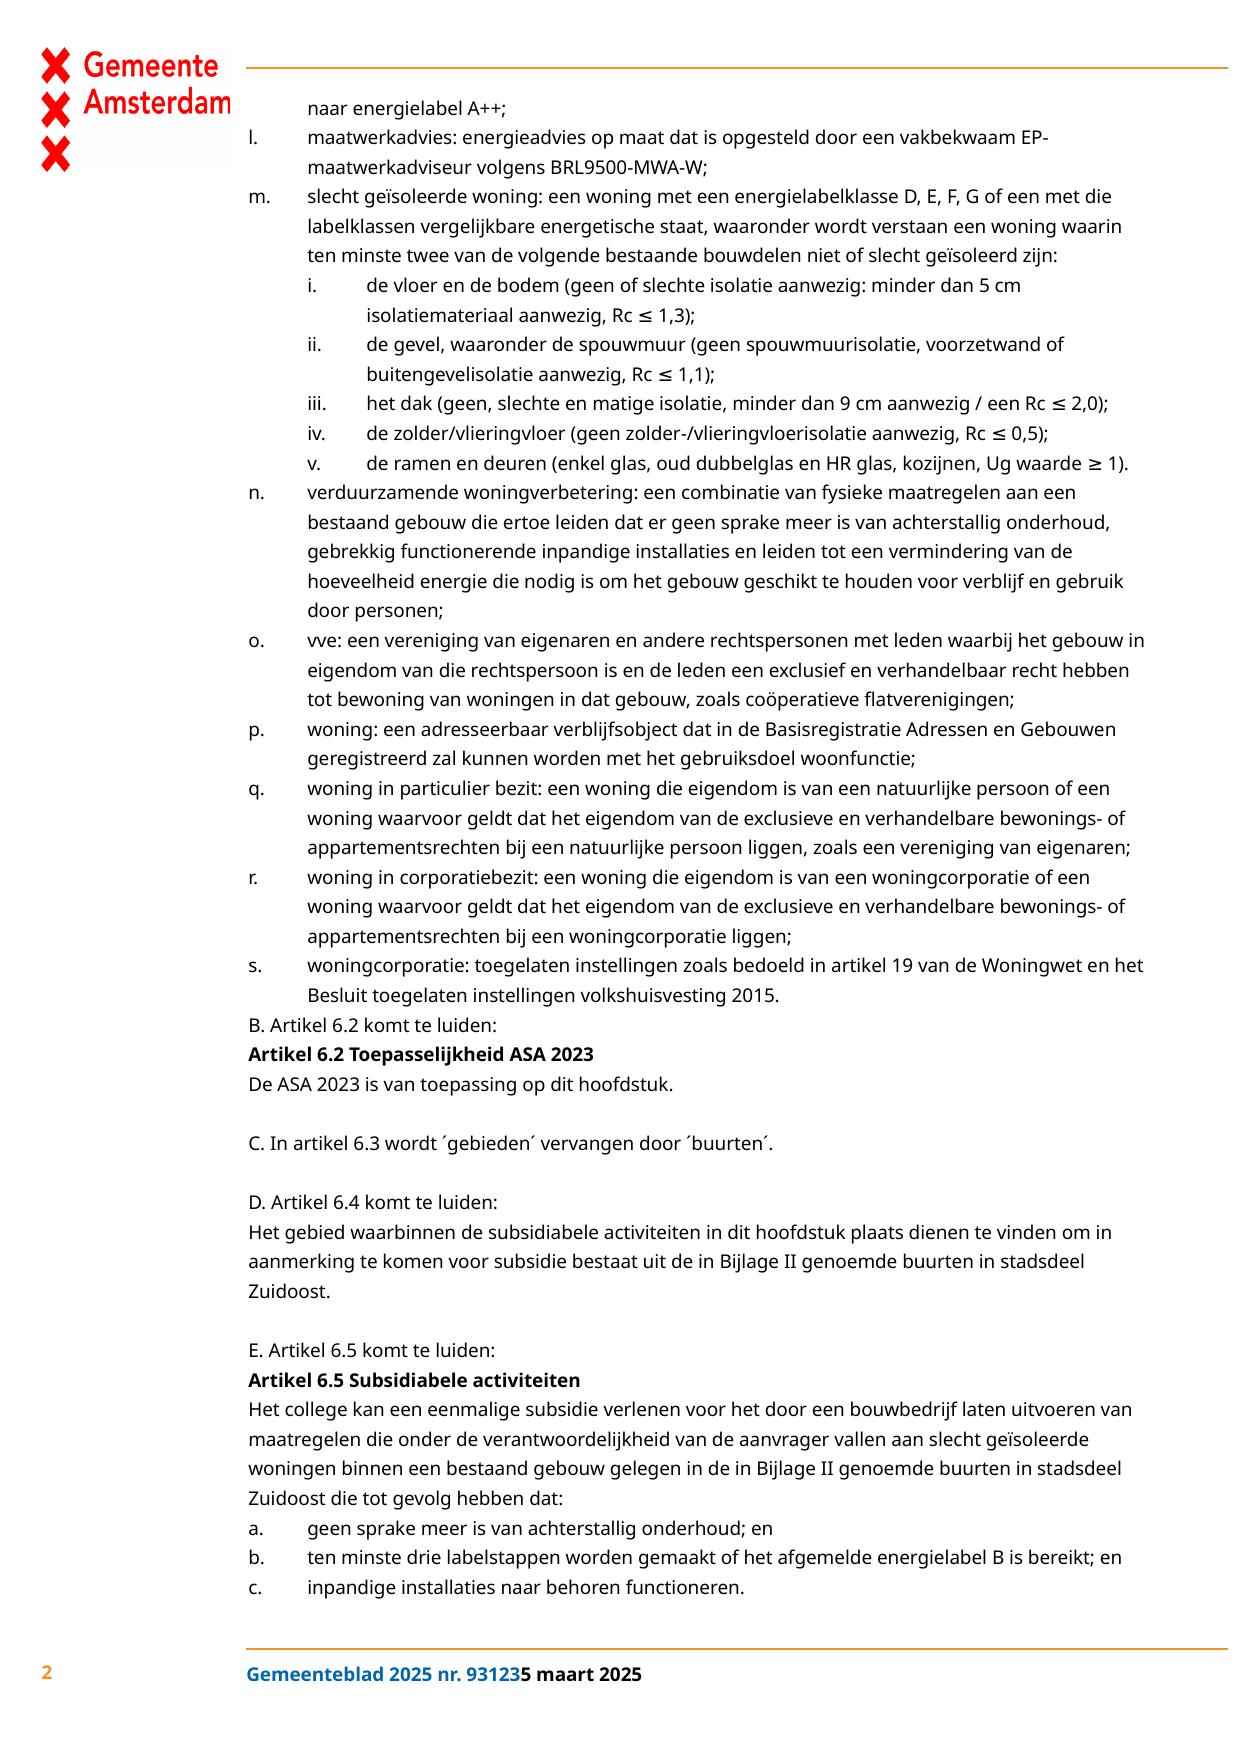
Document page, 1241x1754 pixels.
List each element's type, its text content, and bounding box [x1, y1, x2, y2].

picture [41, 47, 231, 172]
text Het college kan een eenmalige subsidie verlenen voor het door een bouwbedrijf laten uitvoeren van maatregelen die onder de verantwoordelijkheid van de aanvrager vallen aan slecht geïsoleerde woningen binnen een bestaand gebouw gelegen in de in Bijlage II genoemde buurten in stadsdeel Zuidoost die tot gevolg hebben dat: [248, 1396, 1152, 1511]
text Het gebied waarbinnen de subsidiabele activiteiten in dit hoofdstuk plaats dienen te vinden om in aanmerking te komen voor subsidie bestaat uit de in Bijlage II genoemde buurten in stadsdeel Zuidoost. [248, 1219, 1152, 1304]
list het dak (geen, slechte en matige isolatie, minder dan 9 cm aanwezig / een Rc ≤ 2,0); [307, 391, 1152, 416]
list woning: een adresseerbaar verblijfsobject dat in de Basisregistratie Adressen en Gebouwen geregistreerd zal kunnen worden met het gebruiksdoel woonfunctie; [248, 716, 1152, 771]
text Artikel 6.5 Subsidiabele activiteiten [248, 1367, 1152, 1393]
text Artikel 6.2 Toepasselijkheid ASA 2023 [248, 1041, 1152, 1067]
list verduurzamende woningverbetering: een combinatie van fysieke maatregelen aan een bestaand gebouw die ertoe leiden dat er geen sprake meer is van achterstallig onderhoud, gebrekkig functionerende inpandige installaties en leiden tot een vermindering van de hoeveelheid energie die nodig is om het gebouw geschikt te houden voor verblijf en gebruik door personen; [248, 479, 1152, 623]
text De ASA 2023 is van toepassing op dit hoofdstuk. [248, 1071, 1152, 1097]
list geen sprake meer is van achterstallig onderhoud; en [248, 1515, 1152, 1541]
list de zolder/vlieringvloer (geen zolder-/vlieringvloerisolatie aanwezig, Rc ≤ 0,5); [307, 420, 1152, 446]
list woning in corporatiebezit: een woning die eigendom is van een woningcorporatie of een woning waarvoor geldt dat het eigendom van de exclusieve en verhandelbare bewonings- of appartementsrechten bij een woningcorporatie liggen; [248, 864, 1152, 949]
text E. Artikel 6.5 komt te luiden: [248, 1337, 1152, 1363]
text D. Artikel 6.4 komt te luiden: [248, 1189, 1152, 1215]
list de ramen en deuren (enkel glas, oud dubbelglas en HR glas, kozijnen, Ug waarde ≥ 1). [307, 450, 1152, 476]
list de gevel, waaronder de spouwmuur (geen spouwmuurisolatie, voorzetwand of buitengevelisolatie aanwezig, Rc ≤ 1,1); [307, 331, 1152, 387]
text C. In artikel 6.3 wordt ´gebieden´ vervangen door ´buurten´. [248, 1130, 1152, 1156]
list woning in particulier bezit: een woning die eigendom is van een natuurlijke persoon of een woning waarvoor geldt dat het eigendom van de exclusieve en verhandelbare bewonings- of appartementsrechten bij een natuurlijke persoon liggen, zoals een vereniging van eigenaren; [248, 775, 1152, 860]
list ten minste drie labelstappen worden gemaakt of het afgemelde energielabel B is bereikt; en [248, 1544, 1152, 1570]
list vve: een vereniging van eigenaren en andere rechtspersonen met leden waarbij het gebouw in eigendom van die rechtspersoon is en de leden een exclusief en verhandelbaar recht hebben tot bewoning van woningen in dat gebouw, zoals coöperatieve flatverenigingen; [248, 627, 1152, 712]
list maatwerkadvies: energieadvies op maat dat is opgesteld door een vakbekwaam EP-maatwerkadviseur volgens BRL9500-MWA-W; [248, 124, 1152, 180]
list naar energielabel A++; [248, 95, 1152, 121]
text B. Artikel 6.2 komt te luiden: [248, 1012, 1152, 1038]
list slecht geïsoleerde woning: een woning met een energielabelklasse D, E, F, G of een met die labelklassen vergelijkbare energetische staat, waaronder wordt verstaan een woning waarin ten minste twee van de volgende bestaande bouwdelen niet of slecht geïsoleerd zijn: [248, 183, 1152, 268]
list de vloer en de bodem (geen of slechte isolatie aanwezig: minder dan 5 cm isolatiemateriaal aanwezig, Rc ≤ 1,3); [307, 272, 1152, 328]
list woningcorporatie: toegelaten instellingen zoals bedoeld in artikel 19 van de Woningwet en het Besluit toegelaten instellingen volkshuisvesting 2015. [248, 953, 1152, 1008]
list inpandige installaties naar behoren functioneren. [248, 1574, 1152, 1600]
